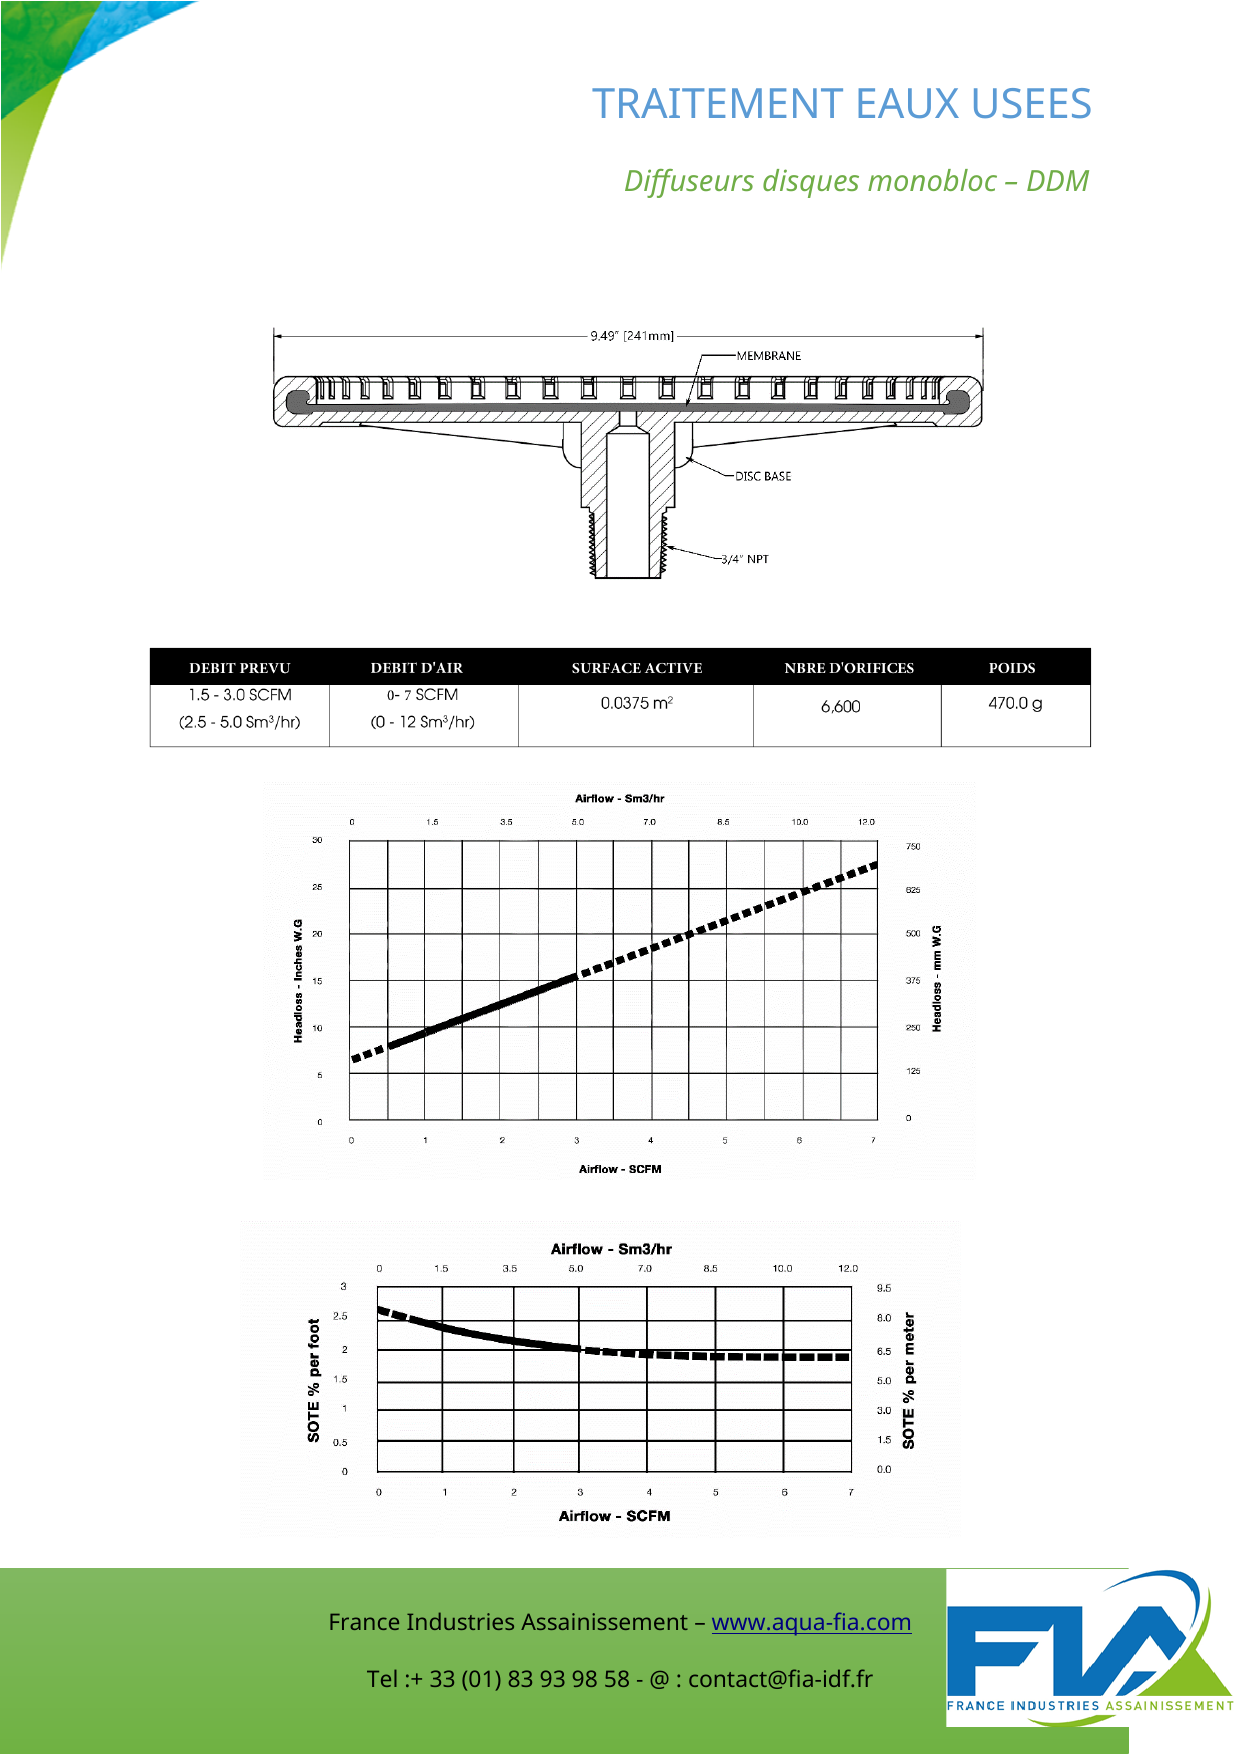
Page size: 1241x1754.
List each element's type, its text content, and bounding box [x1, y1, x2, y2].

text Diffuseur Disque Monobloc DDM270 – 9” [148, 254, 1093, 294]
